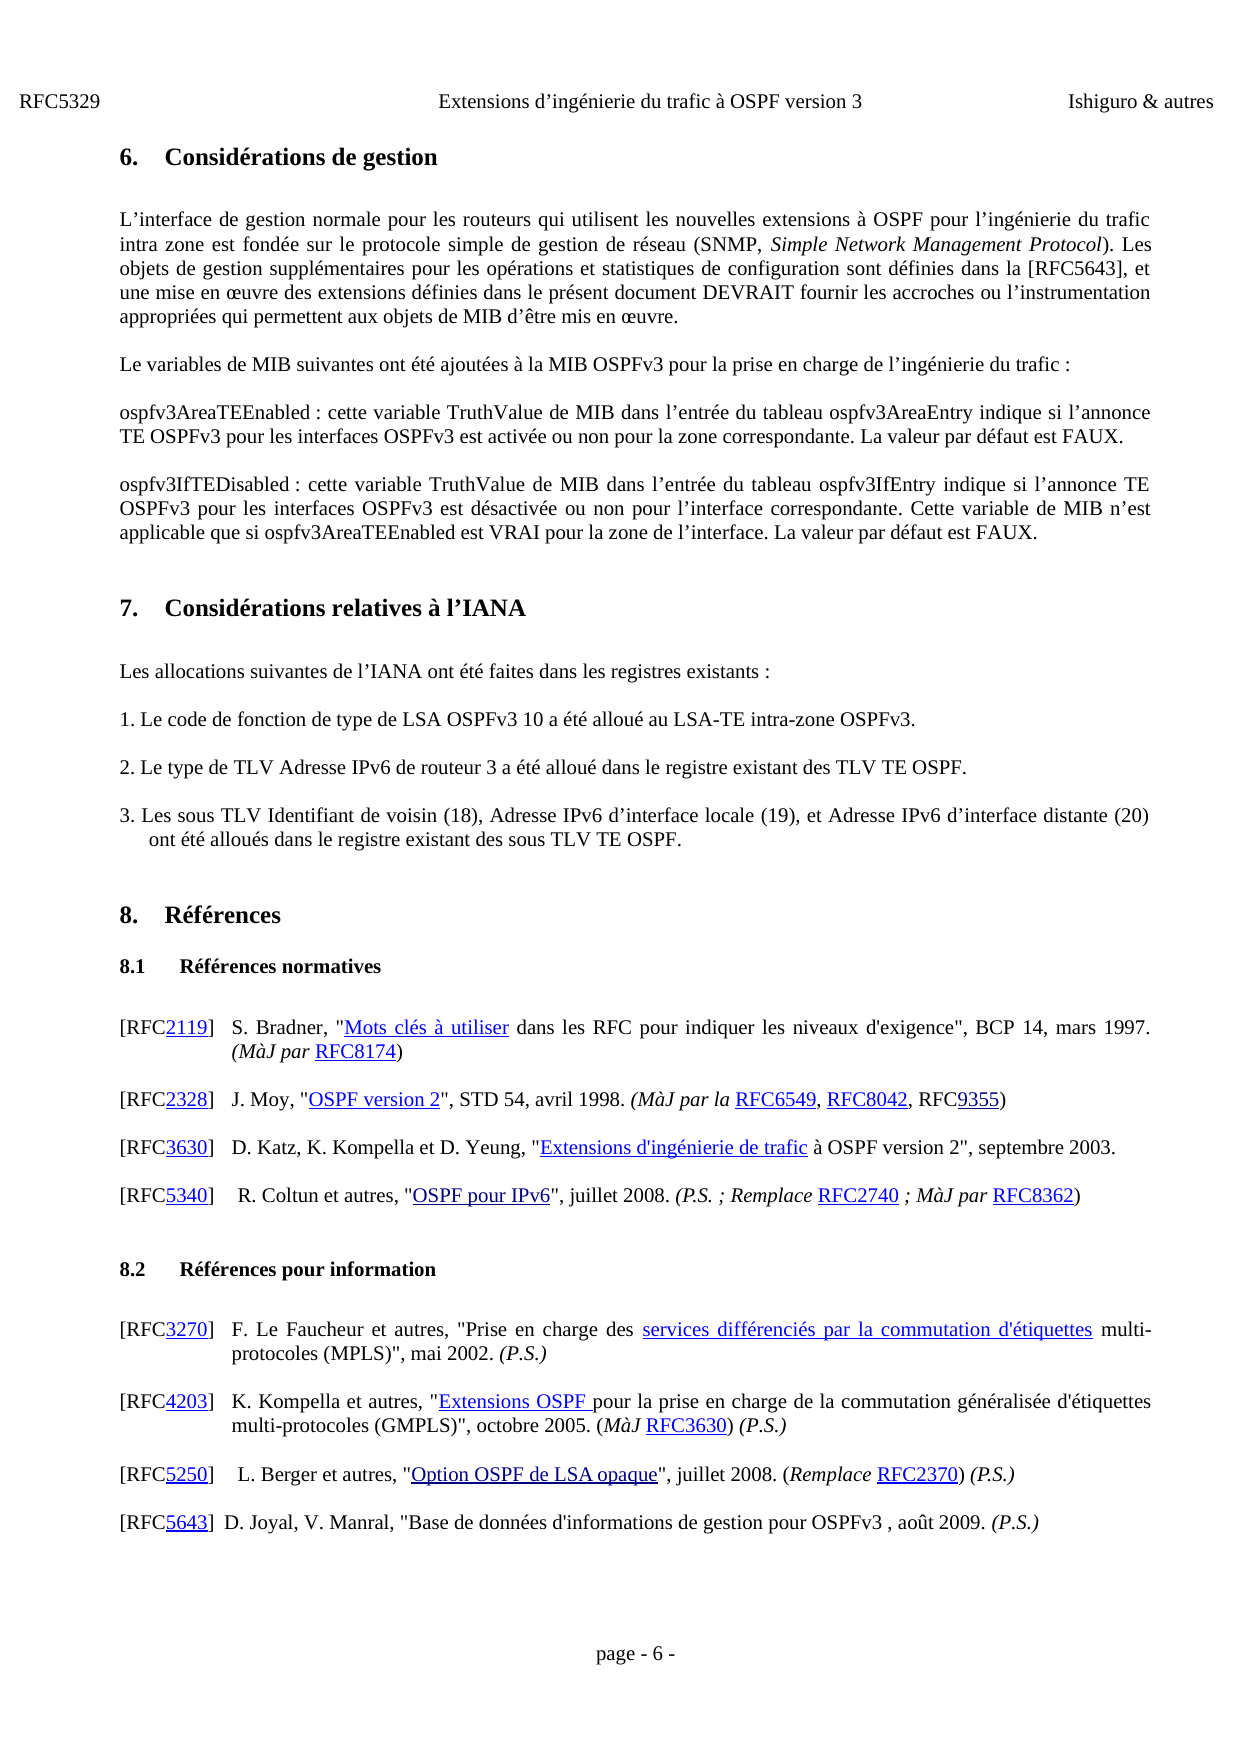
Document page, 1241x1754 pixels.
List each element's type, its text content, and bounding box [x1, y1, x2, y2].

text [RFC3270] F. Le Faucheur et autres, "Prise en charge des services différenciés par la commutation d'étiquettes multi-protocoles (MPLS)", mai 2002. (P.S.) [119, 1317, 1152, 1365]
text [RFC5643] D. Joyal, V. Manral, "Base de données d'informations de gestion pour OSPFv3 , août 2009. (P.S.) [119, 1510, 1152, 1534]
text [RFC2328] J. Moy, "OSPF version 2", STD 54, avril 1998. (MàJ par la RFC6549, RFC8042, RFC9355) [119, 1087, 1152, 1111]
subtitle 6. Considérations de gestion [119, 142, 1152, 171]
text 2. Le type de TLV Adresse IPv6 de routeur 3 a été alloué dans le registre existant des TLV TE OSPF. [119, 755, 1152, 779]
text ospfv3AreaTEEnabled : cette variable TruthValue de MIB dans l’entrée du tableau ospfv3AreaEntry indique si l’annonce TE OSPFv3 pour les interfaces OSPFv3 est activée ou non pour la zone correspondante. La valeur par défaut est FAUX. [119, 400, 1152, 448]
text 1. Le code de fonction de type de LSA OSPFv3 10 a été alloué au LSA-TE intra-zone OSPFv3. [119, 707, 1152, 731]
text Les allocations suivantes de l’IANA ont été faites dans les registres existants : [119, 659, 1152, 683]
subtitle 8.1 Références normatives [119, 954, 1152, 978]
text [RFC4203] K. Kompella et autres, "Extensions OSPF pour la prise en charge de la commutation généralisée d'étiquettes multi-protocoles (GMPLS)", octobre 2005. (MàJ RFC3630) (P.S.) [119, 1389, 1152, 1437]
subtitle 8.2 Références pour information [119, 1257, 1152, 1281]
text [RFC5250] L. Berger et autres, "Option OSPF de LSA opaque", juillet 2008. (Remplace RFC2370) (P.S.) [119, 1462, 1152, 1486]
text [RFC3630] D. Katz, K. Kompella et D. Yeung, "Extensions d'ingénierie de trafic à OSPF version 2", septembre 2003. [119, 1135, 1152, 1159]
text [RFC2119] S. Bradner, "Mots clés à utiliser dans les RFC pour indiquer les niveaux d'exigence", BCP 14, mars 1997. (MàJ par RFC8174) [119, 1015, 1152, 1063]
text [RFC5340] R. Coltun et autres, "OSPF pour IPv6", juillet 2008. (P.S. ; Remplace RFC2740 ; MàJ par RFC8362) [119, 1183, 1152, 1207]
text L’interface de gestion normale pour les routeurs qui utilisent les nouvelles extensions à OSPF pour l’ingénierie du trafic intra zone est fondée sur le protocole simple de gestion de réseau (SNMP, Simple Network Management Protocol). Les objets de gestion supplémentaires pour les opérations et statistiques de configuration sont définies dans la [RFC5643], et une mise en œuvre des extensions définies dans le présent document DEVRAIT fournir les accroches ou l’instrumentation appropriées qui permettent aux objets de MIB d’être mis en œuvre. [119, 207, 1152, 328]
text ospfv3IfTEDisabled : cette variable TruthValue de MIB dans l’entrée du tableau ospfv3IfEntry indique si l’annonce TE OSPFv3 pour les interfaces OSPFv3 est désactivée ou non pour l’interface correspondante. Cette variable de MIB n’est applicable que si ospfv3AreaTEEnabled est VRAI pour la zone de l’interface. La valeur par défaut est FAUX. [119, 472, 1152, 544]
text 3. Les sous TLV Identifiant de voisin (18), Adresse IPv6 d’interface locale (19), et Adresse IPv6 d’interface distante (20) ont été alloués dans le registre existant des sous TLV TE OSPF. [119, 803, 1152, 851]
text Le variables de MIB suivantes ont été ajoutées à la MIB OSPFv3 pour la prise en charge de l’ingénierie du trafic : [119, 352, 1152, 376]
subtitle 8. Références [119, 900, 1152, 929]
subtitle 7. Considérations relatives à l’IANA [119, 593, 1152, 622]
